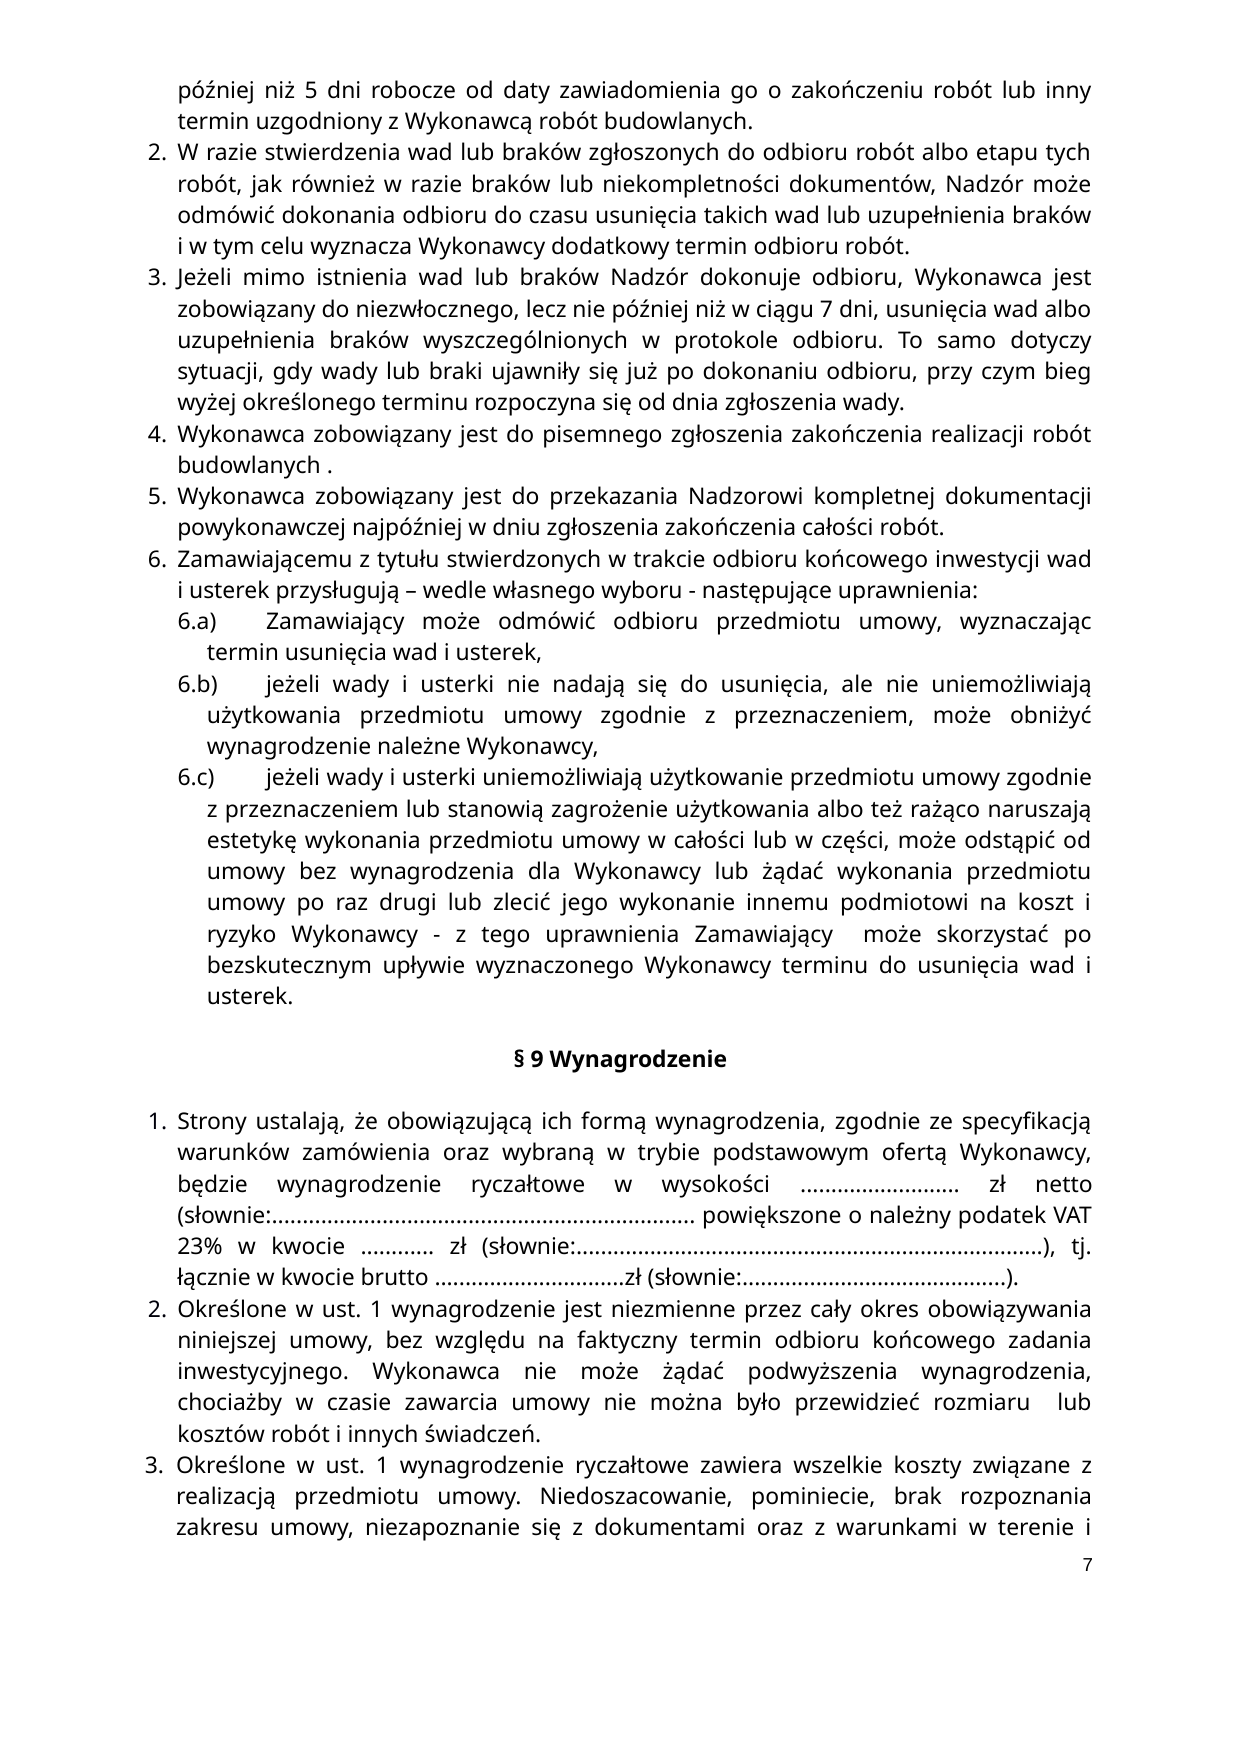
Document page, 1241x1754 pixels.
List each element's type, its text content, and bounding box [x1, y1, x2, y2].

list Wykonawca zobowiązany jest do pisemnego zgłoszenia zakończenia realizacji robót budowlanych . [148, 417, 1093, 480]
list Określone w ust. 1 wynagrodzenie ryczałtowe zawiera wszelkie koszty związane z realizacją przedmiotu umowy. Niedoszacowanie, pominiecie, brak rozpoznania zakresu umowy, niezapoznanie się z dokumentami oraz z warunkami w terenie i [144, 1449, 1093, 1542]
list W razie stwierdzenia wad lub braków zgłoszonych do odbioru robót albo etapu tych robót, jak również w razie braków lub niekompletności dokumentów, Nadzór może odmówić dokonania odbioru do czasu usunięcia takich wad lub uzupełnienia braków i w tym celu wyznacza Wykonawcy dodatkowy termin odbioru robót. [148, 136, 1093, 261]
list Zamawiającemu z tytułu stwierdzonych w trakcie odbioru końcowego inwestycji wad i usterek przysługują – wedle własnego wyboru - następujące uprawnienia: [148, 542, 1093, 605]
text § 9 Wynagrodzenie [148, 1042, 1093, 1074]
list Zamawiający może odmówić odbioru przedmiotu umowy, wyznaczając termin usunięcia wad i usterek, [177, 605, 1093, 667]
list Strony ustalają, że obowiązującą ich formą wynagrodzenia, zgodnie ze specyfikacją warunków zamówienia oraz wybraną w trybie podstawowym ofertą Wykonawcy, będzie wynagrodzenie ryczałtowe w wysokości .......................... zł netto (słownie:..................................................................... powiększone o należny podatek VAT 23% w kwocie ............ zł (słownie:............................................................................), tj. łącznie w kwocie brutto …............................zł (słownie:...........................................). [148, 1105, 1093, 1292]
list Wykonawca zobowiązany jest do przekazania Nadzorowi kompletnej dokumentacji powykonawczej najpóźniej w dniu zgłoszenia zakończenia całości robót. [148, 480, 1093, 542]
list jeżeli wady i usterki nie nadają się do usunięcia, ale nie uniemożliwiają użytkowania przedmiotu umowy zgodnie z przeznaczeniem, może obniżyć wynagrodzenie należne Wykonawcy, [177, 667, 1093, 761]
list Określone w ust. 1 wynagrodzenie jest niezmienne przez cały okres obowiązywania niniejszej umowy, bez względu na faktyczny termin odbioru końcowego zadania inwestycyjnego. Wykonawca nie może żądać podwyższenia wynagrodzenia, chociażby w czasie zawarcia umowy nie można było przewidzieć rozmiaru lub kosztów robót i innych świadczeń. [148, 1292, 1093, 1449]
list później niż 5 dni robocze od daty zawiadomienia go o zakończeniu robót lub inny termin uzgodniony z Wykonawcą robót budowlanych. [151, 74, 1093, 136]
list Jeżeli mimo istnienia wad lub braków Nadzór dokonuje odbioru, Wykonawca jest zobowiązany do niezwłocznego, lecz nie później niż w ciągu 7 dni, usunięcia wad albo uzupełnienia braków wyszczególnionych w protokole odbioru. To samo dotyczy sytuacji, gdy wady lub braki ujawniły się już po dokonaniu odbioru, przy czym bieg wyżej określonego terminu rozpoczyna się od dnia zgłoszenia wady. [148, 261, 1093, 417]
list jeżeli wady i usterki uniemożliwiają użytkowanie przedmiotu umowy zgodnie z przeznaczeniem lub stanowią zagrożenie użytkowania albo też rażąco naruszają estetykę wykonania przedmiotu umowy w całości lub w części, może odstąpić od umowy bez wynagrodzenia dla Wykonawcy lub żądać wykonania przedmiotu umowy po raz drugi lub zlecić jego wykonanie innemu podmiotowi na koszt i ryzyko Wykonawcy - z tego uprawnienia Zamawiający może skorzystać po bezskutecznym upływie wyznaczonego Wykonawcy terminu do usunięcia wad i usterek. [177, 761, 1093, 1011]
